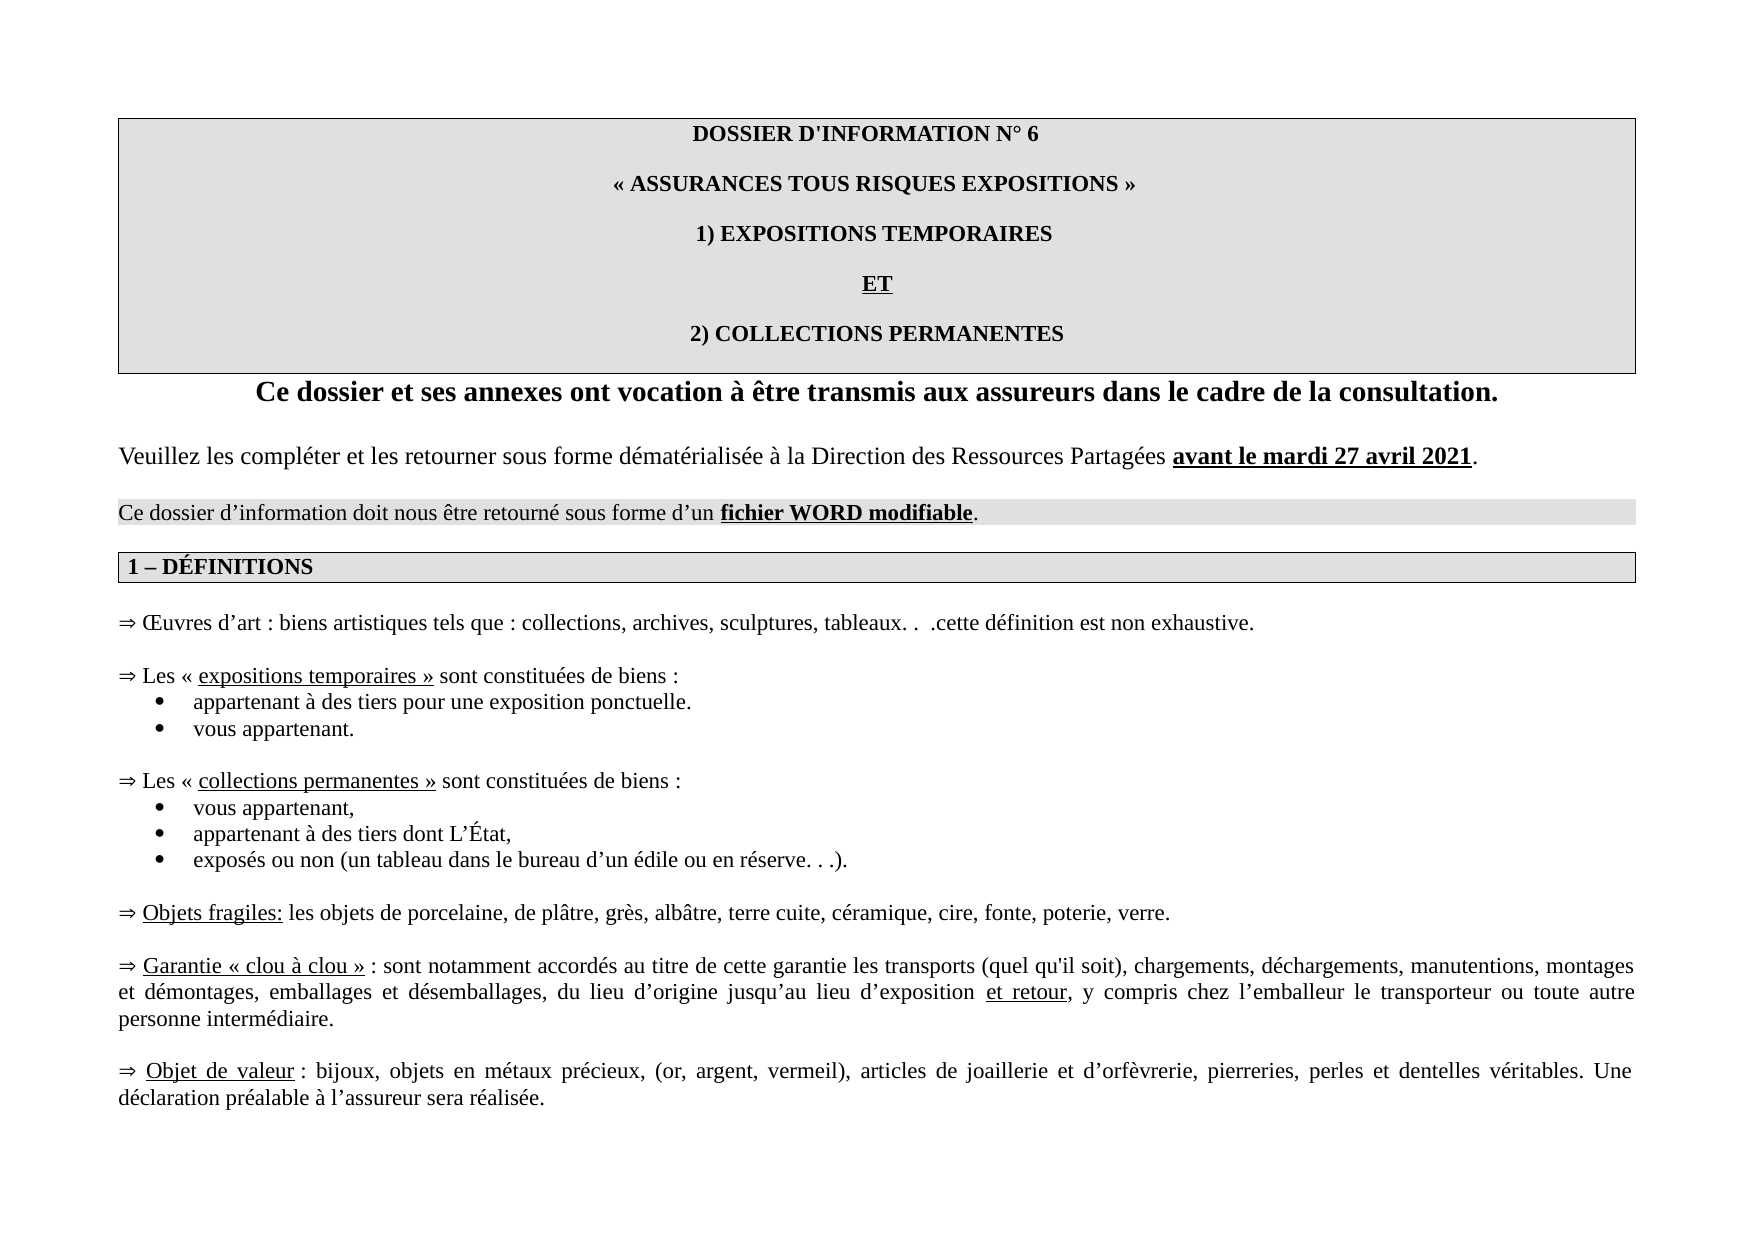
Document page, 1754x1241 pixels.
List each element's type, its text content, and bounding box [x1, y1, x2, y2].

text  Garantie « clou à clou » : sont notamment accordés au titre de cette garantie les transports (quel qu'il soit), chargements, déchargements, manutentions, montages et démontages, emballages et désemballages, du lieu d’origine jusqu’au lieu d’exposition et retour, y compris chez l’emballeur le transporteur ou toute autre personne intermédiaire. [118, 952, 1636, 1031]
subtitle ET [119, 268, 1635, 293]
text 1 – DÉFINITIONS [119, 553, 1635, 582]
list appartenant à des tiers dont L’État, [156, 820, 1636, 846]
text  Les « collections permanentes » sont constituées de biens : [118, 767, 1636, 794]
text 1) EXPOSITIONS TEMPORAIRES [119, 218, 1635, 243]
list appartenant à des tiers pour une exposition ponctuelle. [156, 688, 1636, 715]
list vous appartenant, [156, 794, 1636, 820]
text  Œuvres d’art : biens artistiques tels que : collections, archives, sculptures, tableaux. . .cette définition est non exhaustive. [118, 609, 1636, 636]
text  Objet de valeur : bijoux, objets en métaux précieux, (or, argent, vermeil), articles de joaillerie et d’orfèvrerie, pierreries, perles et dentelles véritables. Une déclaration préalable à l’assureur sera réalisée. [118, 1057, 1636, 1110]
list vous appartenant. [156, 715, 1636, 741]
title DOSSIER D'INFORMATION N° 6 [119, 119, 1635, 143]
text  Les « expositions temporaires » sont constituées de biens : [118, 662, 1636, 688]
list exposés ou non (un tableau dans le bureau d’un édile ou en réserve. . .). [156, 846, 1636, 873]
text  Objets fragiles: les objets de porcelaine, de plâtre, grès, albâtre, terre cuite, céramique, cire, fonte, poterie, verre. [118, 899, 1636, 926]
text Ce dossier et ses annexes ont vocation à être transmis aux assureurs dans le cadre de la consultation. [118, 374, 1636, 408]
subtitle Ce dossier d’information doit nous être retourné sous forme d’un fichier WORD modifiable. [118, 499, 1636, 525]
subtitle Veuillez les compléter et les retourner sous forme dématérialisée à la Direction des Ressources Partagées avant le mardi 27 avril 2021. [118, 441, 1636, 470]
text 2) COLLECTIONS PERMANENTES [119, 318, 1635, 343]
title « ASSURANCES TOUS RISQUES EXPOSITIONS » [119, 168, 1635, 193]
